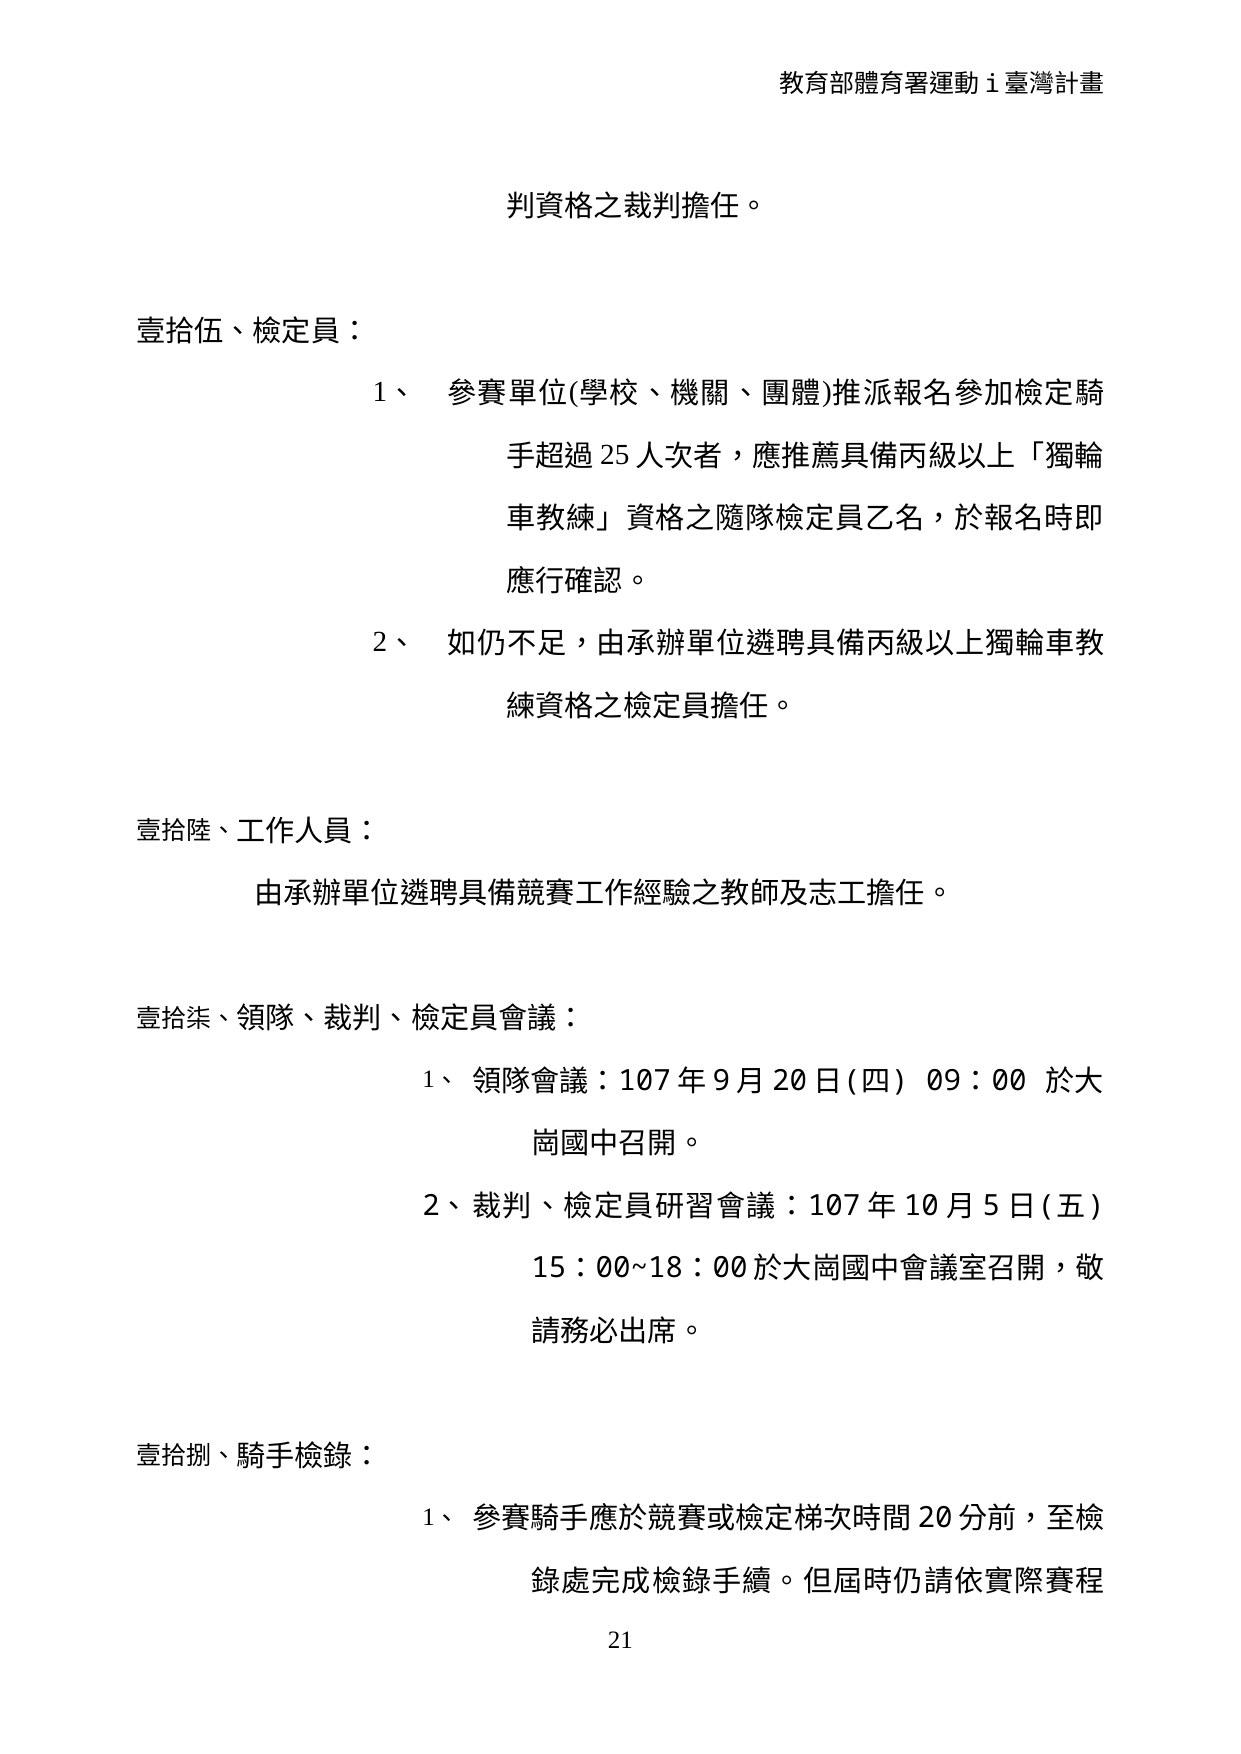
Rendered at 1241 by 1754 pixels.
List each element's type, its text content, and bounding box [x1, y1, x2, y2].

list 工作人員： [136, 787, 1104, 849]
list 如仍不足，由承辦單位遴聘具備丙級以上獨輪車教練資格之檢定員擔任。 [372, 599, 1104, 724]
list 裁判、檢定員研習會議：107年10月5日(五) 15：00~18：00於大崗國中會議室召開，敬請務必出席。 [422, 1162, 1104, 1349]
list 參賽單位(學校、機關、團體)推派報名參加檢定騎手超過25人次者，應推薦具備丙級以上「獨輪車教練」資格之隨隊檢定員乙名，於報名時即應行確認。 [372, 349, 1104, 599]
list 檢定員： [136, 287, 1104, 349]
list 領隊、裁判、檢定員會議： [136, 974, 1104, 1037]
list 判資格之裁判擔任。 [372, 162, 1104, 224]
text 由承辦單位遴聘具備競賽工作經驗之教師及志工擔任。 [254, 849, 1104, 912]
list 騎手檢錄： [136, 1412, 1104, 1474]
list 參賽騎手應於競賽或檢定梯次時間20分前，至檢錄處完成檢錄手續。但屆時仍請依實際賽程 [422, 1474, 1104, 1599]
list 領隊會議：107年9月20日(四) 09：00 於大崗國中召開。 [422, 1037, 1104, 1162]
